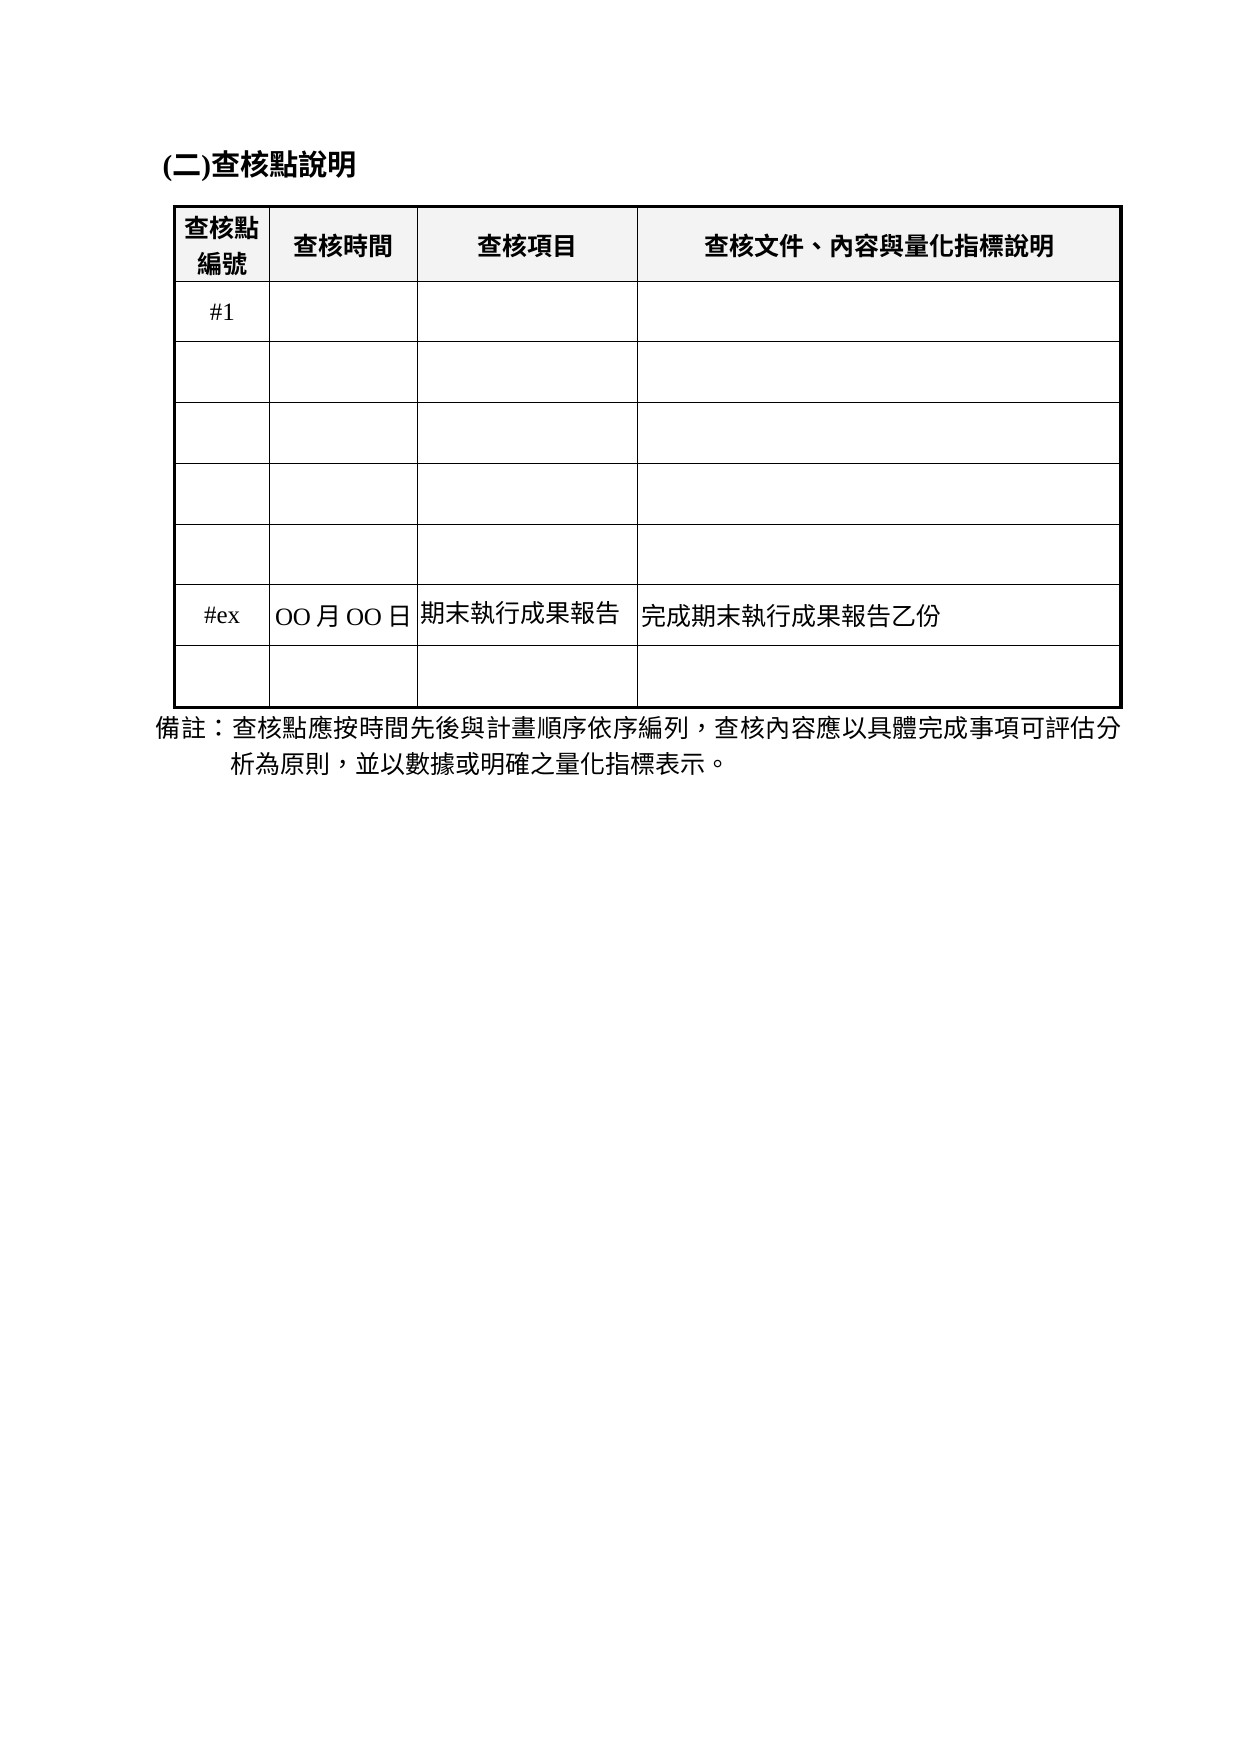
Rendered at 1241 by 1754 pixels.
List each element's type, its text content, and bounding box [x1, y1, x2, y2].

table_cell [418, 282, 637, 341]
table_cell [418, 525, 637, 584]
table_cell #ex [176, 585, 269, 645]
table_cell [638, 525, 1119, 584]
table_cell [638, 342, 1119, 402]
table_cell [418, 403, 637, 463]
table_cell [270, 464, 417, 523]
table_cell 完成期末執行成果報告乙份 [638, 585, 1119, 645]
table_cell [638, 464, 1119, 523]
table_cell 期末執行成果報告 [418, 585, 637, 645]
text (二)查核點說明 [162, 141, 1122, 184]
table_cell [176, 525, 269, 584]
table_cell [270, 646, 417, 706]
table_cell [270, 403, 417, 463]
table_cell OO月OO日 [270, 585, 417, 645]
table_cell [176, 342, 269, 402]
table_cell [270, 525, 417, 584]
table_cell [418, 464, 637, 523]
table_cell [270, 282, 417, 341]
table_header 查核時間 [270, 208, 417, 281]
table_cell [418, 342, 637, 402]
table_cell [638, 282, 1119, 341]
table_cell [418, 646, 637, 706]
table_header 查核點 編號 [176, 208, 269, 281]
table_cell #1 [176, 282, 269, 341]
table_cell [638, 646, 1119, 706]
text 備註：查核點應按時間先後與計畫順序依序編列，查核內容應以具體完成事項可評估分析為原則，並以數據或明確之量化指標表示。 [156, 709, 1122, 781]
table_cell [176, 403, 269, 463]
table_cell [270, 342, 417, 402]
table_header 查核項目 [418, 208, 637, 281]
table_cell [176, 464, 269, 523]
table_cell [176, 646, 269, 706]
table_cell [638, 403, 1119, 463]
table_header 查核文件、內容與量化指標說明 [638, 208, 1119, 281]
